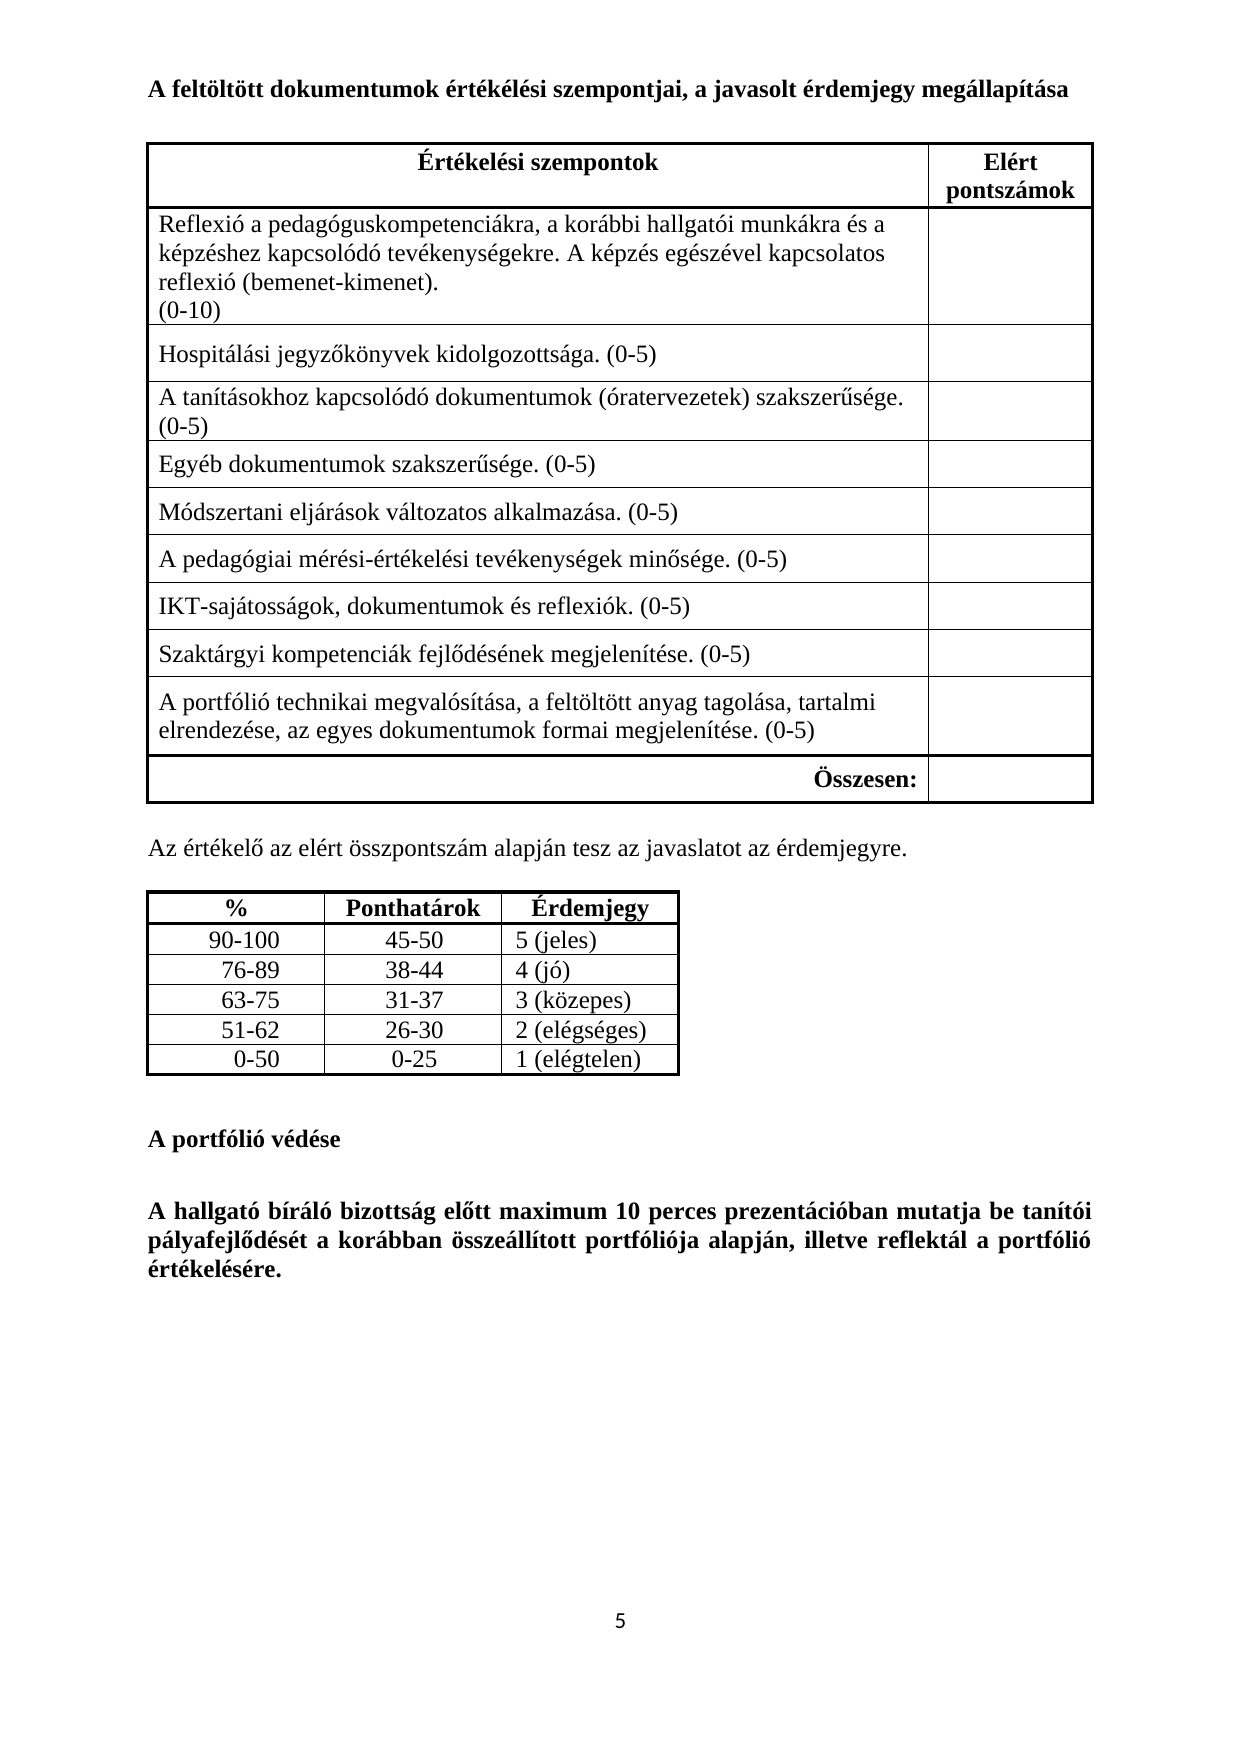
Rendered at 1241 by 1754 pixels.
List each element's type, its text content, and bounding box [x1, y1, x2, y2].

table_cell 45-50 [325, 925, 501, 954]
text A portfólió védése [148, 1124, 1093, 1153]
table_cell 2 (elégséges) [502, 1015, 677, 1043]
table_cell 4 (jó) [502, 955, 677, 984]
table_cell [929, 757, 1091, 801]
table_cell 1 (elégtelen) [502, 1045, 677, 1073]
table_cell A tanításokhoz kapcsolódó dokumentumok (óratervezetek) szakszerűsége. (0-5) [149, 382, 928, 440]
table_header Érdemjegy [502, 894, 677, 922]
table_cell 3 (közepes) [502, 985, 677, 1014]
table_cell [929, 441, 1091, 487]
table_cell 31-37 [325, 985, 501, 1014]
table_cell 63-75 [149, 985, 324, 1014]
table_cell [929, 630, 1091, 676]
table_header Elért pontszámok [929, 145, 1091, 206]
table_cell [929, 325, 1091, 381]
table_cell 0-25 [325, 1045, 501, 1073]
text Az értékelő az elért összpontszám alapján tesz az javaslatot az érdemjegyre. [148, 833, 1093, 862]
table_cell 26-30 [325, 1015, 501, 1043]
table_cell Módszertani eljárások változatos alkalmazása. (0-5) [149, 488, 928, 534]
table_cell Szaktárgyi kompetenciák fejlődésének megjelenítése. (0-5) [149, 630, 928, 676]
table_cell [929, 677, 1091, 754]
table_cell 0-50 [149, 1045, 324, 1073]
table_cell A pedagógiai mérési-értékelési tevékenységek minősége. (0-5) [149, 535, 928, 582]
table_cell 90-100 [149, 925, 324, 954]
table_cell Reflexió a pedagóguskompetenciákra, a korábbi hallgatói munkákra és a képzéshez kapcsolódó tevékenységekre. A képzés egészével kapcsolatos reflexió (bemenet-kimenet). (0-10) [149, 209, 928, 324]
table_cell Egyéb dokumentumok szakszerűsége. (0-5) [149, 441, 928, 487]
table_cell [929, 488, 1091, 534]
table_cell [929, 583, 1091, 629]
table_cell 76-89 [149, 955, 324, 984]
table_cell 5 (jeles) [502, 925, 677, 954]
table_cell Hospitálási jegyzőkönyvek kidolgozottsága. (0-5) [149, 325, 928, 381]
table_header Ponthatárok [325, 894, 501, 922]
table_cell A portfólió technikai megvalósítása, a feltöltött anyag tagolása, tartalmi elrendezése, az egyes dokumentumok formai megjelenítése. (0-5) [149, 677, 928, 754]
table_cell [929, 382, 1091, 440]
table_header Értékelési szempontok [149, 145, 928, 206]
table_header % [149, 894, 324, 922]
table_cell 51-62 [149, 1015, 324, 1043]
table_cell [929, 535, 1091, 582]
table_cell 38-44 [325, 955, 501, 984]
text A feltöltött dokumentumok értékélési szempontjai, a javasolt érdemjegy megállapítása [148, 74, 1093, 102]
table_cell IKT-sajátosságok, dokumentumok és reflexiók. (0-5) [149, 583, 928, 629]
table_cell [929, 209, 1091, 324]
text A hallgató bíráló bizottság előtt maximum 10 perces prezentációban mutatja be tanítói pályafejlődését a korábban összeállított portfóliója alapján, illetve reflektál a portfólió értékelésére. [148, 1196, 1093, 1282]
table_cell Összesen: [149, 757, 928, 801]
